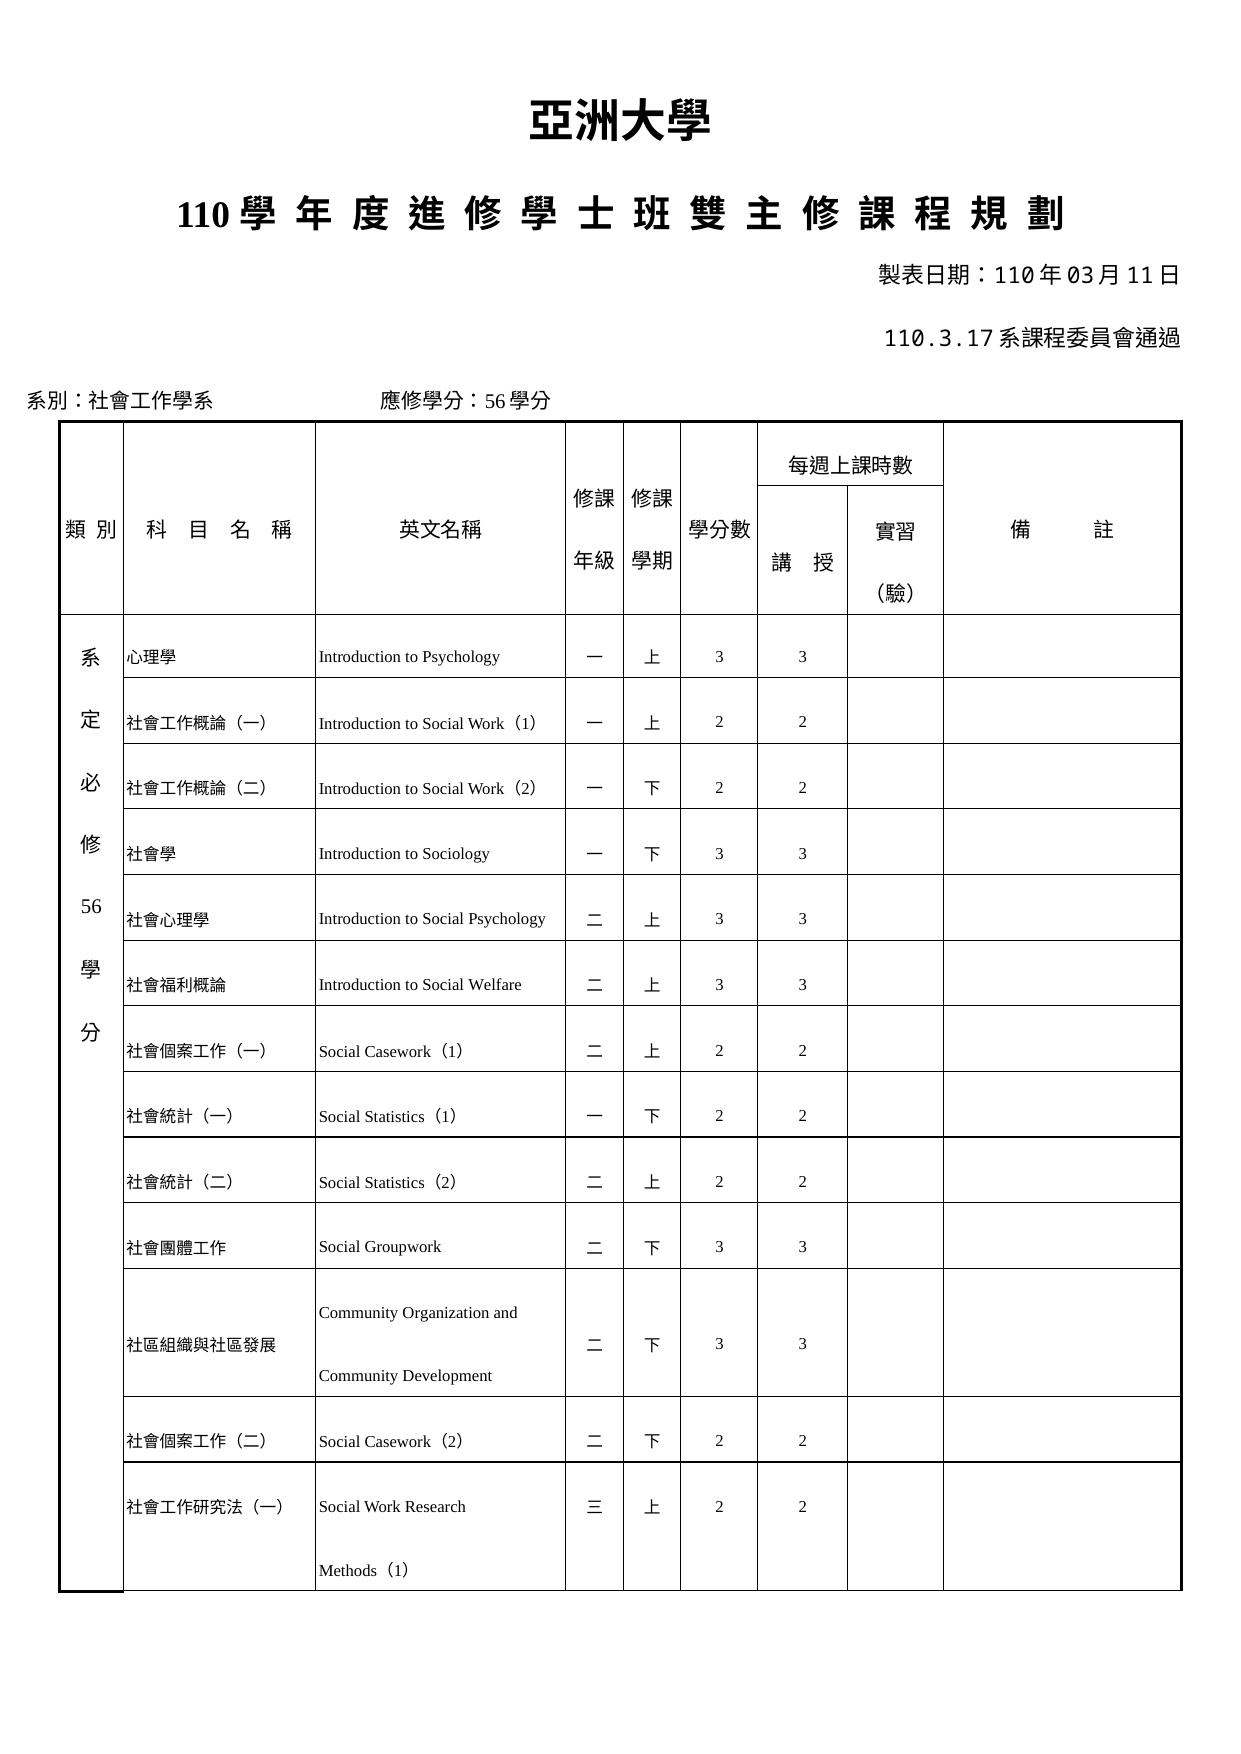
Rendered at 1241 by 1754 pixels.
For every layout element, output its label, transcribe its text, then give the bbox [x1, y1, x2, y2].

table_cell [848, 1072, 943, 1136]
table_cell 2 [758, 1463, 847, 1589]
table_cell [848, 744, 943, 808]
table_cell [944, 1463, 1180, 1589]
table_cell 三 [566, 1463, 623, 1589]
table_cell [944, 1072, 1180, 1136]
table_header 備 註 [944, 423, 1180, 613]
table_cell 3 [681, 615, 757, 677]
table_cell [944, 1397, 1180, 1461]
table_cell Social Groupwork [316, 1203, 565, 1268]
table_cell [944, 941, 1180, 1005]
table_cell 2 [758, 1397, 847, 1461]
table_cell 2 [681, 744, 757, 808]
table_cell 3 [681, 941, 757, 1005]
table_cell 實習（驗） [848, 486, 943, 613]
table_cell 下 [624, 1269, 680, 1396]
table_cell Social Casework（1） [316, 1006, 565, 1071]
table_cell 上 [624, 615, 680, 677]
table_cell [944, 678, 1180, 743]
table_cell 社會心理學 [124, 875, 315, 939]
table_cell [848, 678, 943, 743]
table_cell 下 [624, 1203, 680, 1268]
table_header 學分數 [681, 423, 757, 613]
table_cell 2 [758, 1006, 847, 1071]
table_cell Community Organization and Community Development [316, 1269, 565, 1396]
table_cell 2 [758, 1138, 847, 1202]
table_cell [848, 1269, 943, 1396]
table_cell 二 [566, 1269, 623, 1396]
table_cell Social Statistics（1） [316, 1072, 565, 1136]
table_cell [944, 1138, 1180, 1202]
table_header 修課年級 [566, 423, 623, 613]
table_cell 3 [758, 809, 847, 874]
table_cell 講 授 [758, 486, 847, 613]
table_cell [848, 615, 943, 677]
table_cell 一 [566, 809, 623, 874]
table_cell [944, 1269, 1180, 1396]
table_cell [944, 1203, 1180, 1268]
table_cell 下 [624, 744, 680, 808]
text 系別：社會工作學系 應修學分：56學分 [0, 357, 1181, 420]
table_cell 二 [566, 941, 623, 1005]
table_cell 3 [758, 941, 847, 1005]
table_cell 上 [624, 941, 680, 1005]
table_cell 3 [758, 1203, 847, 1268]
table_cell 二 [566, 1397, 623, 1461]
table_cell 系 定 必 修 56 學 分 [61, 615, 123, 1589]
table_cell 社會團體工作 [124, 1203, 315, 1268]
table_cell 社會工作研究法（一） [124, 1463, 315, 1589]
table_header 修課學期 [624, 423, 680, 613]
table_cell [848, 1463, 943, 1589]
table_cell 3 [758, 875, 847, 939]
table_cell Social Casework（2） [316, 1397, 565, 1461]
table_cell [944, 615, 1180, 677]
table_cell 上 [624, 1006, 680, 1071]
table_cell [848, 1006, 943, 1071]
table_cell 二 [566, 1006, 623, 1071]
table_cell 3 [758, 615, 847, 677]
table_cell 2 [681, 1072, 757, 1136]
table_cell [848, 941, 943, 1005]
table_cell 二 [566, 1138, 623, 1202]
table_cell Introduction to Social Work（1） [316, 678, 565, 743]
table_cell 社會統計（一） [124, 1072, 315, 1136]
table_cell [848, 809, 943, 874]
table_cell [848, 1203, 943, 1268]
table_header 類 別 [61, 423, 123, 613]
text 製表日期：110年03月11日 [51, 232, 1181, 295]
table_cell [848, 875, 943, 939]
table_cell 下 [624, 809, 680, 874]
table_cell 2 [681, 1397, 757, 1461]
table_cell 3 [681, 1269, 757, 1396]
table_cell Introduction to Psychology [316, 615, 565, 677]
table_cell 社區組織與社區發展 [124, 1269, 315, 1396]
table_cell 社會學 [124, 809, 315, 874]
table_cell 社會個案工作（二） [124, 1397, 315, 1461]
table_cell [944, 875, 1180, 939]
text 亞洲大學 [59, 45, 1181, 170]
table_cell 上 [624, 1463, 680, 1589]
table_cell 2 [681, 1463, 757, 1589]
table_cell 2 [758, 744, 847, 808]
table_header 科 目 名 稱 [124, 423, 315, 613]
table_cell Introduction to Social Work（2） [316, 744, 565, 808]
table_cell 社會個案工作（一） [124, 1006, 315, 1071]
table_cell 2 [681, 1138, 757, 1202]
table_cell 一 [566, 615, 623, 677]
table_header 每週上課時數 [758, 423, 943, 485]
table_cell 下 [624, 1397, 680, 1461]
text 110.3.17系課程委員會通過 [59, 295, 1181, 357]
table_cell 二 [566, 1203, 623, 1268]
table_cell 2 [758, 678, 847, 743]
table_cell 3 [758, 1269, 847, 1396]
table_cell Introduction to Sociology [316, 809, 565, 874]
table_cell Introduction to Social Welfare [316, 941, 565, 1005]
table_cell Social Statistics（2） [316, 1138, 565, 1202]
table_cell 2 [681, 1006, 757, 1071]
table_cell [944, 809, 1180, 874]
table_cell Social Work Research Methods（1） [316, 1463, 565, 1589]
text 110 學 年 度 進 修 學 士 班 雙 主 修 課 程 規 劃 [59, 170, 1181, 232]
table_cell 社會福利概論 [124, 941, 315, 1005]
table_cell 下 [624, 1072, 680, 1136]
table_cell 社會工作概論（二） [124, 744, 315, 808]
table_cell [944, 1006, 1180, 1071]
table_cell 心理學 [124, 615, 315, 677]
table_header 英文名稱 [316, 423, 565, 613]
table_cell 一 [566, 744, 623, 808]
table_cell [848, 1138, 943, 1202]
table_cell 二 [566, 875, 623, 939]
table_cell 社會統計（二） [124, 1138, 315, 1202]
table_cell [848, 1397, 943, 1461]
table_cell 一 [566, 1072, 623, 1136]
table_cell 2 [681, 678, 757, 743]
table_cell 上 [624, 875, 680, 939]
table_cell 3 [681, 1203, 757, 1268]
table_cell 3 [681, 809, 757, 874]
table_cell [944, 744, 1180, 808]
table_cell 一 [566, 678, 623, 743]
table_cell 3 [681, 875, 757, 939]
table_cell 上 [624, 678, 680, 743]
table_cell 2 [758, 1072, 847, 1136]
table_cell Introduction to Social Psychology [316, 875, 565, 939]
table_cell 社會工作概論（一） [124, 678, 315, 743]
table_cell 上 [624, 1138, 680, 1202]
